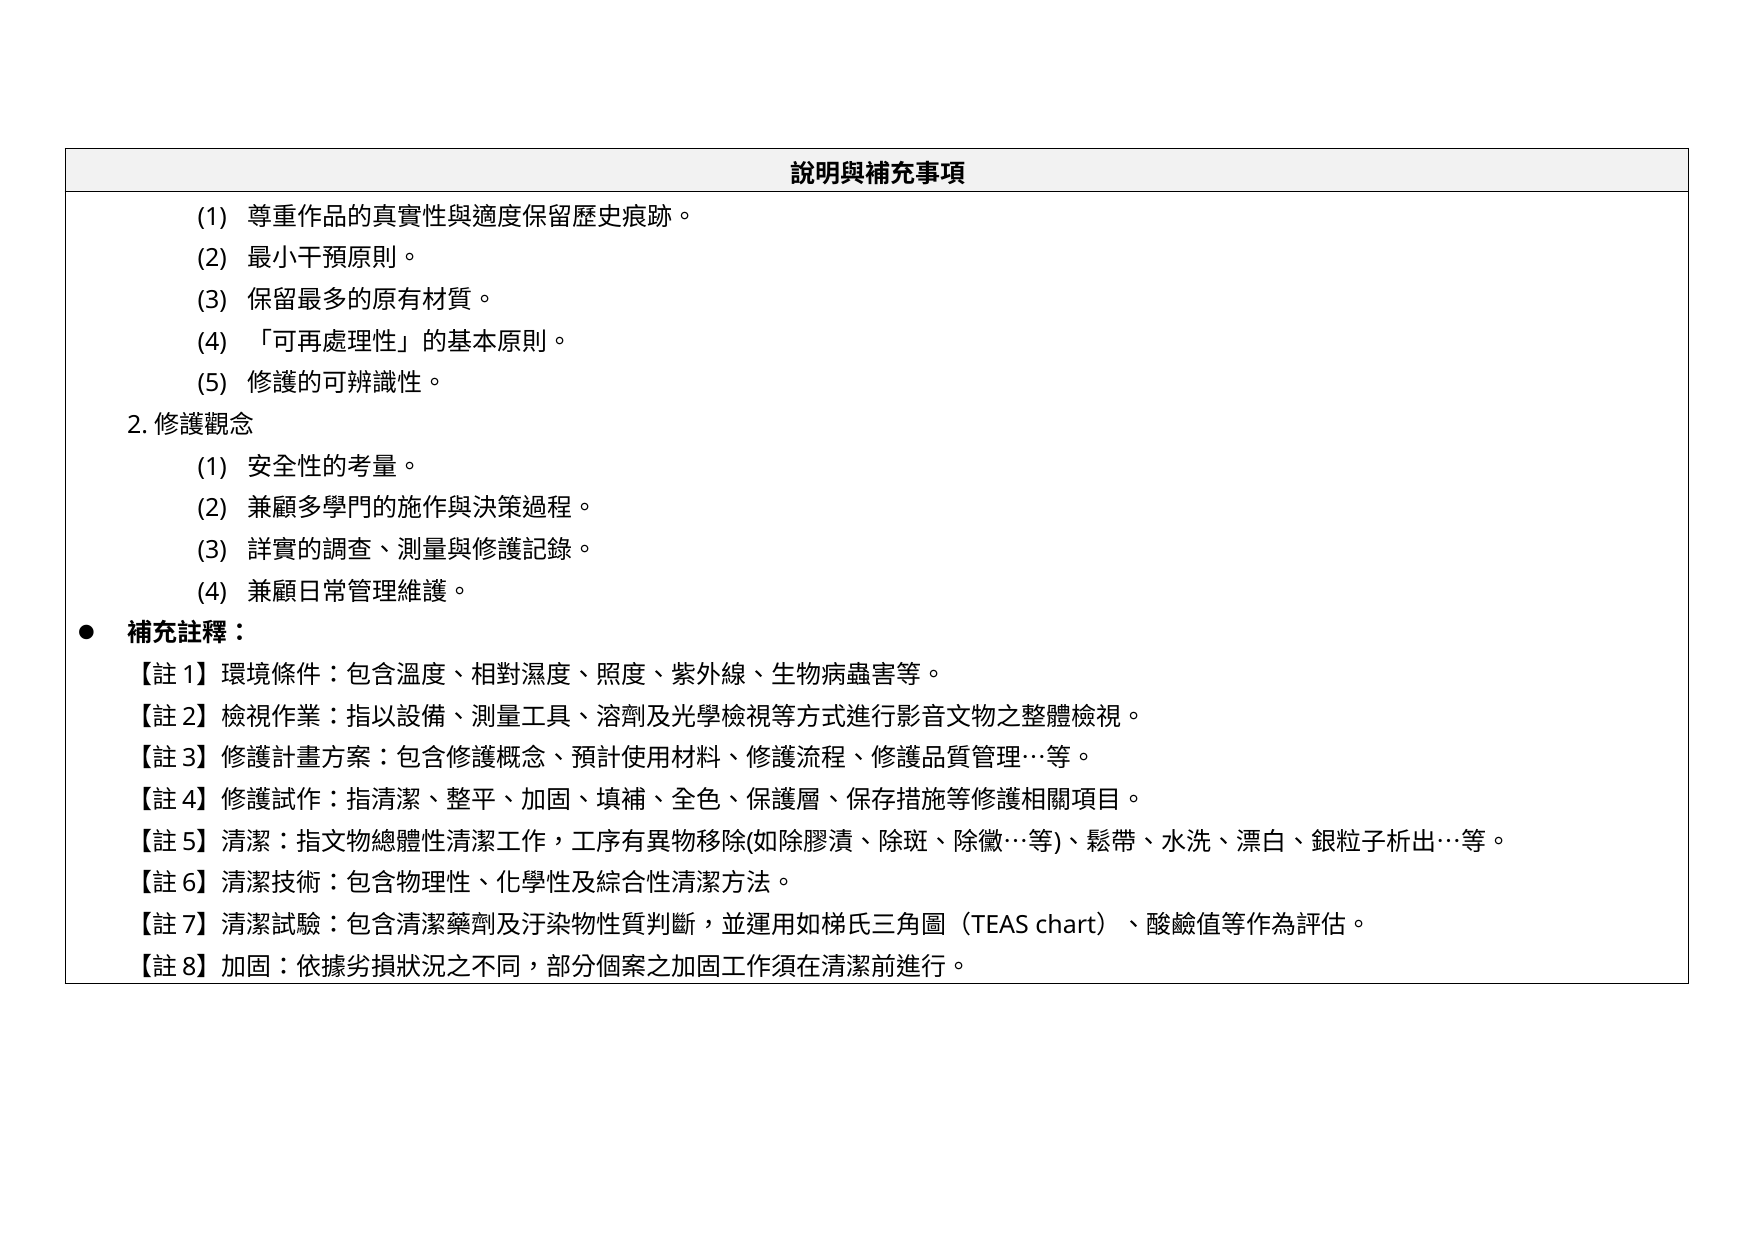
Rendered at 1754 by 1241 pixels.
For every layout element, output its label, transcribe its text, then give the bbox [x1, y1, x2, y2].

table_cell 建議擔任此職類/職業之學歷/經歷/或能力條件： 具大專以上學歷，且有影音文物保存修護相關經驗累計達3年以上； 或取得「影音文物保存修護技術助理人員」資格後，具影音文物保存修護實務工作累計達3年以上者。 其他補充說明： 影音文物保存修護之定義包含靜態影像之相紙、底片…等，動態影音文物之膠卷、磁帶…等之保存修護。 本職能應有正確的修護倫理與觀念，包含但不限於以下各點： 1. 修護倫理 尊重作品的真實性與適度保留歷史痕跡。 最小干預原則。 保留最多的原有材質。 「可再處理性」的基本原則。 修護的可辨識性。 2. 修護觀念 安全性的考量。 兼顧多學門的施作與決策過程。 詳實的調查、測量與修護記錄。 兼顧日常管理維護。 補充註釋： 【註1】環境條件：包含溫度、相對濕度、照度、紫外線、生物病蟲害等。 【註2】檢視作業：指以設備、測量工具、溶劑及光學檢視等方式進行影音文物之整體檢視。 【註3】修護計畫方案：包含修護概念、預計使用材料、修護流程、修護品質管理…等。 【註4】修護試作：指清潔、整平、加固、填補、全色、保護層、保存措施等修護相關項目。 【註5】清潔：指文物總體性清潔工作，工序有異物移除(如除膠漬、除斑、除黴…等)、鬆帶、水洗、漂白、銀粒子析出…等。 【註6】清潔技術：包含物理性、化學性及綜合性清潔方法。 【註7】清潔試驗：包含清潔藥劑及汙染物性質判斷，並運用如梯氏三角圖（TEAS chart）、酸鹼值等作為評估。 【註8】加固：依據劣損狀況之不同，部分個案之加固工作須在清潔前進行。 【註9】保存措施：包含保護箱、保護盒、無酸夾…等 【註10】動態影音文物之保存修護包含數位影音文物保存修護與轉檔，轉檔時須避免過度修飾與臆測。 [66, 192, 1688, 983]
table_header 說明與補充事項 [66, 149, 1688, 191]
